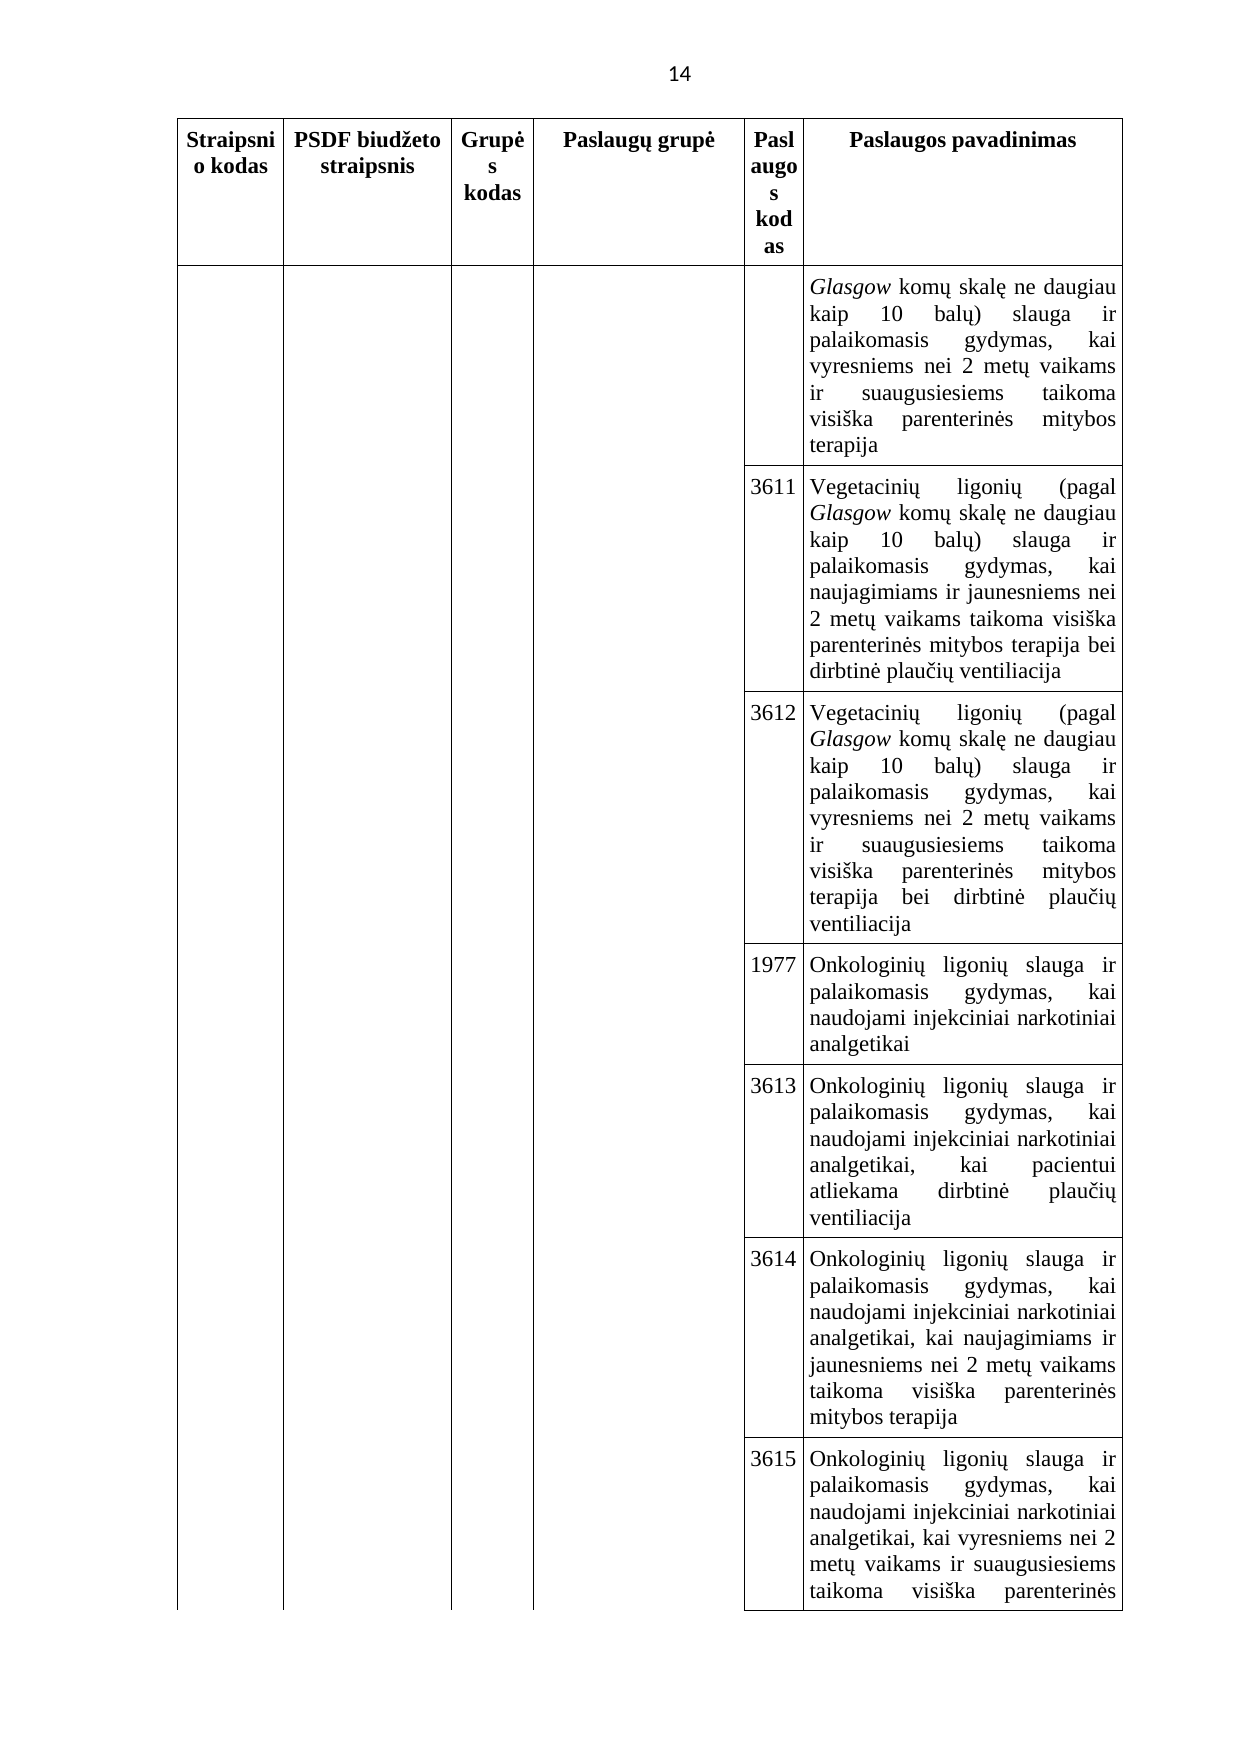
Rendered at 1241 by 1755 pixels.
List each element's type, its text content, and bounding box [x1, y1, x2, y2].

table_cell 3613 [745, 1065, 803, 1237]
table_cell [534, 465, 744, 691]
table_cell [284, 266, 451, 465]
table_cell [284, 1064, 451, 1237]
table_cell [178, 266, 283, 465]
table_cell 3615 [745, 1438, 803, 1610]
table_cell [178, 1437, 283, 1610]
table_cell [452, 943, 533, 1064]
table_cell [284, 943, 451, 1064]
table_cell [178, 465, 283, 691]
table_cell [178, 1237, 283, 1437]
table_cell [452, 1237, 533, 1437]
table_cell Vegetacinių ligonių (pagal Glasgow komų skalę ne daugiau kaip 10 balų) slauga ir palaikomasis gydymas, kai vyresniems nei 2 metų vaikams ir suaugusiesiems taikoma visiška parenterinės mitybos terapija bei dirbtinė plaučių ventiliacija [804, 692, 1122, 943]
table_cell [284, 1437, 451, 1610]
table_cell [452, 1064, 533, 1237]
table_cell [284, 691, 451, 943]
table_cell [745, 266, 803, 465]
table_cell 1977 [745, 944, 803, 1064]
table_header PSDF biudžeto straipsnis [284, 119, 451, 265]
table_cell 3611 [745, 466, 803, 691]
table_header Grupės kodas [452, 119, 533, 265]
table_cell [178, 1064, 283, 1237]
table_cell Onkologinių ligonių slauga ir palaikomasis gydymas, kai naudojami injekciniai narkotiniai analgetikai, kai vyresniems nei 2 metų vaikams ir suaugusiesiems taikoma visiška parenterinės [804, 1438, 1122, 1610]
table_cell [284, 465, 451, 691]
table_header Paslaugos kodas [745, 119, 803, 265]
table_cell [534, 943, 744, 1064]
table_header Paslaugos pavadinimas [804, 119, 1122, 265]
table_cell Vegetacinių ligonių (pagal Glasgow komų skalę ne daugiau kaip 10 balų) slauga ir palaikomasis gydymas, kai naujagimiams ir jaunesniems nei 2 metų vaikams taikoma visiška parenterinės mitybos terapija bei dirbtinė plaučių ventiliacija [804, 466, 1122, 691]
table_cell Onkologinių ligonių slauga ir palaikomasis gydymas, kai naudojami injekciniai narkotiniai analgetikai [804, 944, 1122, 1064]
table_cell [452, 465, 533, 691]
table_cell [452, 266, 533, 465]
table_cell [284, 1237, 451, 1437]
table_cell [452, 691, 533, 943]
table_cell [178, 691, 283, 943]
table_cell [534, 1437, 744, 1610]
table_cell [534, 1064, 744, 1237]
table_cell [452, 1437, 533, 1610]
table_cell [178, 943, 283, 1064]
table_cell [534, 1237, 744, 1437]
table_header Paslaugų grupė [534, 119, 744, 265]
table_cell 3612 [745, 692, 803, 943]
table_cell Glasgow komų skalę ne daugiau kaip 10 balų) slauga ir palaikomasis gydymas, kai vyresniems nei 2 metų vaikams ir suaugusiesiems taikoma visiška parenterinės mitybos terapija [804, 266, 1122, 465]
table_cell Onkologinių ligonių slauga ir palaikomasis gydymas, kai naudojami injekciniai narkotiniai analgetikai, kai pacientui atliekama dirbtinė plaučių ventiliacija [804, 1065, 1122, 1237]
table_cell Onkologinių ligonių slauga ir palaikomasis gydymas, kai naudojami injekciniai narkotiniai analgetikai, kai naujagimiams ir jaunesniems nei 2 metų vaikams taikoma visiška parenterinės mitybos terapija [804, 1238, 1122, 1437]
table_cell [534, 691, 744, 943]
table_cell [534, 266, 744, 465]
table_header Straipsnio kodas [178, 119, 283, 265]
table_cell 3614 [745, 1238, 803, 1437]
